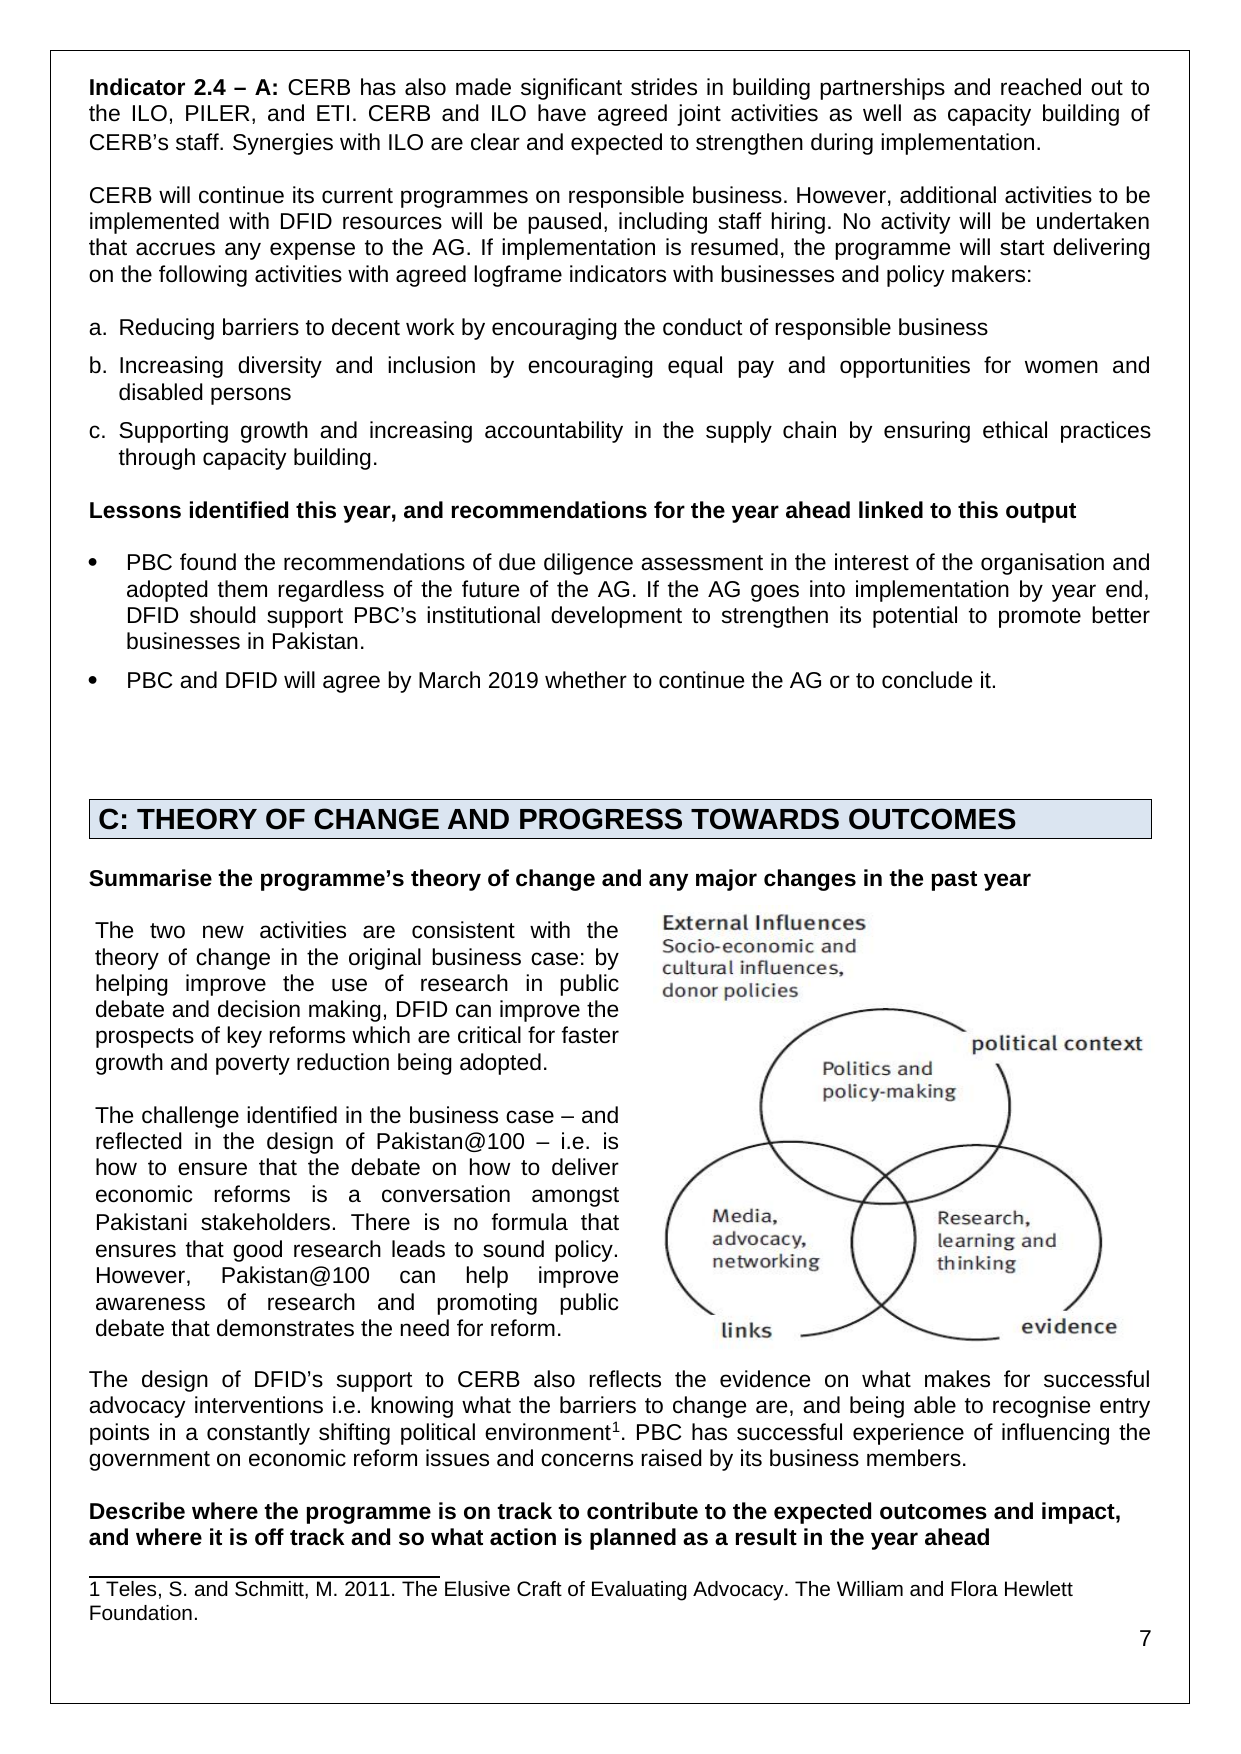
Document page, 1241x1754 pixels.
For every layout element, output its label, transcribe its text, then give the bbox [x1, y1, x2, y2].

text The challenge identified in the business case – and reflected in the design of Pakistan@100 – i.e. is how to ensure that the debate on how to deliver economic reforms is a conversation amongst Pakistani stakeholders. There is no formula that ensures that good research leads to sound policy. However, Pakistan@100 can help improve awareness of research and promoting public debate that demonstrates the need for reform. [95, 1102, 619, 1341]
text Lessons identified this year, and recommendations for the year ahead linked to this output [89, 497, 1152, 523]
subtitle C: THEORY OF CHANGE AND PROGRESS TOWARDS OUTCOMES [90, 800, 1151, 838]
list Increasing diversity and inclusion by encouraging equal pay and opportunities for women and disabled persons [89, 352, 1152, 405]
text Describe where the programme is on track to contribute to the expected outcomes and impact, and where it is off track and so what action is planned as a result in the year ahead [89, 1498, 1152, 1550]
text Teles, S. and Schmitt, M. 2011. The Elusive Craft of Evaluating Advocacy. The William and Flora Hewlett Foundation. [89, 1577, 1152, 1625]
text Indicator 2.4 – A: CERB has also made significant strides in building partnerships and reached out to the ILO, PILER, and ETI. CERB and ILO have agreed joint activities as well as capacity building of CERB’s staff. Synergies with ILO are clear and expected to strengthen during implementation. [89, 74, 1152, 155]
text The design of DFID’s support to CERB also reflects the evidence on what makes for successful advocacy interventions i.e. knowing what the barriers to change are, and being able to recognise entry points in a constantly shifting political environment. PBC has successful experience of influencing the government on economic reform issues and concerns raised by its business members. [89, 1366, 1152, 1471]
list PBC found the recommendations of due diligence assessment in the interest of the organisation and adopted them regardless of the future of the AG. If the AG goes into implementation by year end, DFID should support PBC’s institutional development to strengthen its potential to promote better businesses in Pakistan. [89, 549, 1152, 655]
text CERB will continue its current programmes on responsible business. However, additional activities to be implemented with DFID resources will be paused, including staff hiring. No activity will be undertaken that accrues any expense to the AG. If implementation is resumed, the programme will start delivering on the following activities with agreed logframe indicators with businesses and policy makers: [89, 182, 1152, 287]
text The two new activities are consistent with the theory of change in the original business case: by helping improve the use of research in public debate and decision making, DFID can improve the prospects of key reforms which are critical for faster growth and poverty reduction being adopted. [95, 917, 619, 1075]
list Reducing barriers to decent work by encouraging the conduct of responsible business [89, 313, 1152, 340]
list Supporting growth and increasing accountability in the supply chain by ensuring ethical practices through capacity building. [89, 417, 1152, 470]
text Summarise the programme’s theory of change and any major changes in the past year [89, 865, 1152, 891]
list PBC and DFID will agree by March 2019 whether to continue the AG or to conclude it. [89, 667, 1152, 693]
